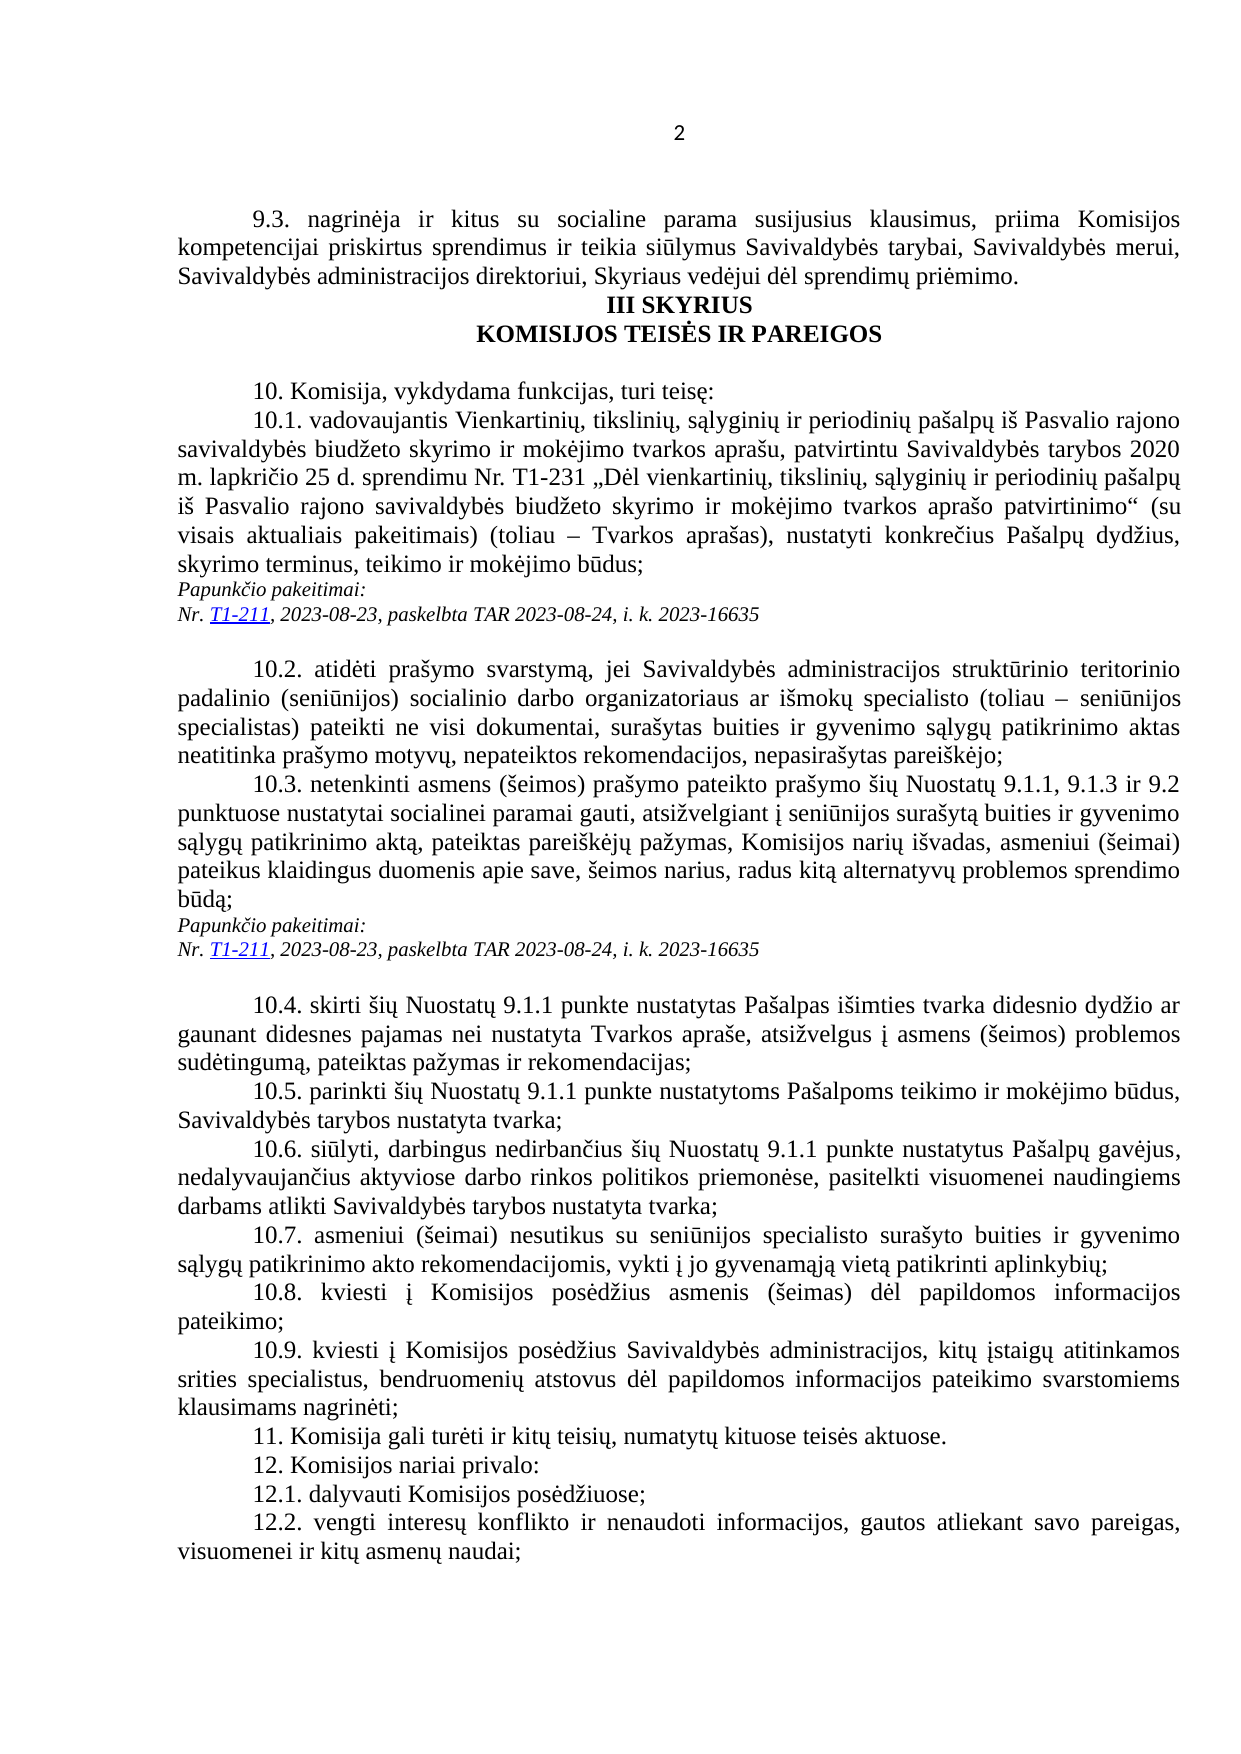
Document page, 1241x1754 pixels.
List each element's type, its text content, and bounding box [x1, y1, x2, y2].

text 12. Komisijos nariai privalo: [177, 1450, 1181, 1479]
text Nr. T1-211, 2023-08-23, paskelbta TAR 2023-08-24, i. k. 2023-16635 [177, 601, 1181, 626]
text Nr. T1-211, 2023-08-23, paskelbta TAR 2023-08-24, i. k. 2023-16635 [177, 937, 1181, 961]
text 10.3. netenkinti asmens (šeimos) prašymo pateikto prašymo šių Nuostatų 9.1.1, 9.1.3 ir 9.2 punktuose nustatytai socialinei paramai gauti, atsižvelgiant į seniūnijos surašytą buities ir gyvenimo sąlygų patikrinimo aktą, pateiktas pareiškėjų pažymas, Komisijos narių išvadas, asmeniui (šeimai) pateikus klaidingus duomenis apie save, šeimos narius, radus kitą alternatyvų problemos sprendimo būdą; [177, 769, 1181, 913]
text 10.8. kviesti į Komisijos posėdžius asmenis (šeimas) dėl papildomos informacijos pateikimo; [177, 1277, 1181, 1335]
text 10.5. parinkti šių Nuostatų 9.1.1 punkte nustatytoms Pašalpoms teikimo ir mokėjimo būdus, Savivaldybės tarybos nustatyta tvarka; [177, 1076, 1181, 1134]
text KOMISIJOS TEISĖS IR PAREIGOS [177, 319, 1181, 347]
text 10.1. vadovaujantis Vienkartinių, tikslinių, sąlyginių ir periodinių pašalpų iš Pasvalio rajono savivaldybės biudžeto skyrimo ir mokėjimo tvarkos aprašu, patvirtintu Savivaldybės tarybos 2020 m. lapkričio 25 d. sprendimu Nr. T1-231 „Dėl vienkartinių, tikslinių, sąlyginių ir periodinių pašalpų iš Pasvalio rajono savivaldybės biudžeto skyrimo ir mokėjimo tvarkos aprašo patvirtinimo“ (su visais aktualiais pakeitimais) (toliau – Tvarkos aprašas), nustatyti konkrečius Pašalpų dydžius, skyrimo terminus, teikimo ir mokėjimo būdus; [177, 405, 1181, 577]
text Papunkčio pakeitimai: [177, 577, 1181, 601]
text 11. Komisija gali turėti ir kitų teisių, numatytų kituose teisės aktuose. [177, 1421, 1181, 1450]
text 10.6. siūlyti, darbingus nedirbančius šių Nuostatų 9.1.1 punkte nustatytus Pašalpų gavėjus, nedalyvaujančius aktyviose darbo rinkos politikos priemonėse, pasitelkti visuomenei naudingiems darbams atlikti Savivaldybės tarybos nustatyta tvarka; [177, 1134, 1181, 1220]
text 10.4. skirti šių Nuostatų 9.1.1 punkte nustatytas Pašalpas išimties tvarka didesnio dydžio ar gaunant didesnes pajamas nei nustatyta Tvarkos apraše, atsižvelgus į asmens (šeimos) problemos sudėtingumą, pateiktas pažymas ir rekomendacijas; [177, 990, 1181, 1076]
text 12.1. dalyvauti Komisijos posėdžiuose; [177, 1479, 1181, 1507]
text 10. Komisija, vykdydama funkcijas, turi teisę: [177, 376, 1181, 405]
text 9.3. nagrinėja ir kitus su socialine parama susijusius klausimus, priima Komisijos kompetencijai priskirtus sprendimus ir teikia siūlymus Savivaldybės tarybai, Savivaldybės merui, Savivaldybės administracijos direktoriui, Skyriaus vedėjui dėl sprendimų priėmimo. [177, 204, 1181, 290]
text Papunkčio pakeitimai: [177, 913, 1181, 937]
text 12.2. vengti interesų konflikto ir nenaudoti informacijos, gautos atliekant savo pareigas, visuomenei ir kitų asmenų naudai; [177, 1507, 1181, 1565]
text 10.7. asmeniui (šeimai) nesutikus su seniūnijos specialisto surašyto buities ir gyvenimo sąlygų patikrinimo akto rekomendacijomis, vykti į jo gyvenamąją vietą patikrinti aplinkybių; [177, 1220, 1181, 1277]
text III SKYRIUS [177, 290, 1181, 319]
text 10.9. kviesti į Komisijos posėdžius Savivaldybės administracijos, kitų įstaigų atitinkamos srities specialistus, bendruomenių atstovus dėl papildomos informacijos pateikimo svarstomiems klausimams nagrinėti; [177, 1335, 1181, 1421]
text 10.2. atidėti prašymo svarstymą, jei Savivaldybės administracijos struktūrinio teritorinio padalinio (seniūnijos) socialinio darbo organizatoriaus ar išmokų specialisto (toliau – seniūnijos specialistas) pateikti ne visi dokumentai, surašytas buities ir gyvenimo sąlygų patikrinimo aktas neatitinka prašymo motyvų, nepateiktos rekomendacijos, nepasirašytas pareiškėjo; [177, 654, 1181, 769]
